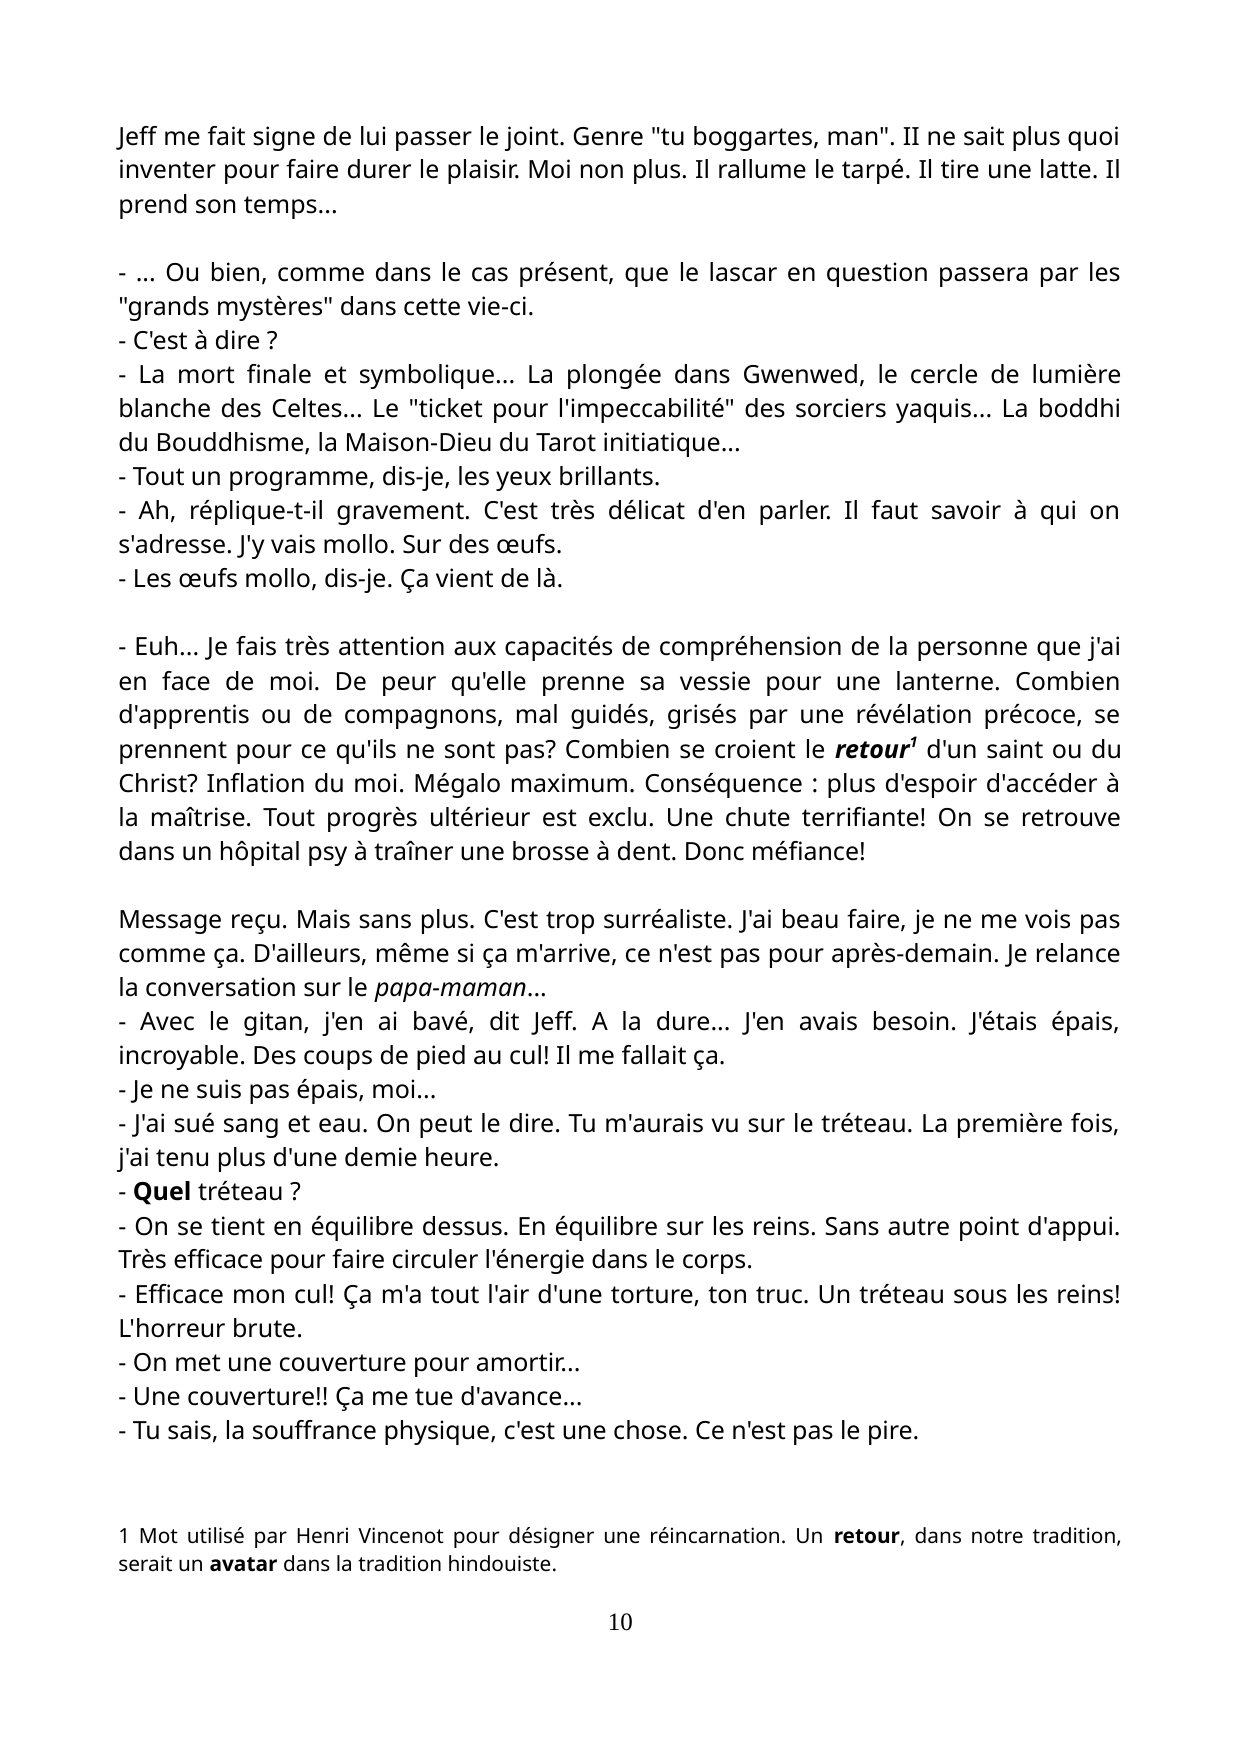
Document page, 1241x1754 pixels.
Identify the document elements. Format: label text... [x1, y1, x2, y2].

text - Tu sais, la souffrance physique, c'est une chose. Ce n'est pas le pire. [118, 1412, 1122, 1447]
text - Une couverture!! Ça me tue d'avance... [118, 1378, 1122, 1412]
text - Tout un programme, dis-je, les yeux brillants. [118, 459, 1122, 493]
text - Ah, réplique-t-il gravement. C'est très délicat d'en parler. Il faut savoir à qui on s'adresse. J'y vais mollo. Sur des œufs. [118, 493, 1122, 561]
text - C'est à dire ? [118, 322, 1122, 357]
text - Quel tréteau ? [118, 1174, 1122, 1208]
text - ... Ou bien, comme dans le cas présent, que le lascar en question passera par les "grands mystères" dans cette vie-ci. [118, 254, 1122, 322]
text - On se tient en équilibre dessus. En équilibre sur les reins. Sans autre point d'appui. Très efficace pour faire circuler l'énergie dans le corps. [118, 1208, 1122, 1276]
text - J'ai sué sang et eau. On peut le dire. Tu m'aurais vu sur le tréteau. La première fois, j'ai tenu plus d'une demie heure. [118, 1106, 1122, 1174]
text Mot utilisé par Henri Vincenot pour désigner une réincarnation. Un retour, dans notre tradition, serait un avatar dans la tradition hindouiste. [118, 1521, 1122, 1578]
text - Efficace mon cul! Ça m'a tout l'air d'une torture, ton truc. Un tréteau sous les reins! L'horreur brute. [118, 1276, 1122, 1344]
text - Avec le gitan, j'en ai bavé, dit Jeff. A la dure... J'en avais besoin. J'étais épais, incroyable. Des coups de pied au cul! Il me fallait ça. [118, 1004, 1122, 1072]
text Jeff me fait signe de lui passer le joint. Genre "tu boggartes, man". II ne sait plus quoi inventer pour faire durer le plaisir. Moi non plus. Il rallume le tarpé. Il tire une latte. Il prend son temps... [118, 118, 1122, 220]
text - Je ne suis pas épais, moi... [118, 1072, 1122, 1106]
text - Euh... Je fais très attention aux capacités de compréhension de la personne que j'ai en face de moi. De peur qu'elle prenne sa vessie pour une lanterne. Combien d'apprentis ou de compagnons, mal guidés, grisés par une révélation précoce, se prennent pour ce qu'ils ne sont pas? Combien se croient le retour d'un saint ou du Christ? Inflation du moi. Mégalo maximum. Conséquence : plus d'espoir d'accéder à la maîtrise. Tout progrès ultérieur est exclu. Une chute terrifiante! On se retrouve dans un hôpital psy à traîner une brosse à dent. Donc méfiance! [118, 629, 1122, 867]
text Message reçu. Mais sans plus. C'est trop surréaliste. J'ai beau faire, je ne me vois pas comme ça. D'ailleurs, même si ça m'arrive, ce n'est pas pour après-demain. Je relance la conversation sur le papa-maman... [118, 902, 1122, 1004]
text - La mort finale et symbolique... La plongée dans Gwenwed, le cercle de lumière blanche des Celtes... Le "ticket pour l'impeccabilité" des sorciers yaquis... La boddhi du Bouddhisme, la Maison-Dieu du Tarot initiatique... [118, 357, 1122, 459]
text - Les œufs mollo, dis-je. Ça vient de là. [118, 561, 1122, 595]
text - On met une couverture pour amortir... [118, 1344, 1122, 1378]
